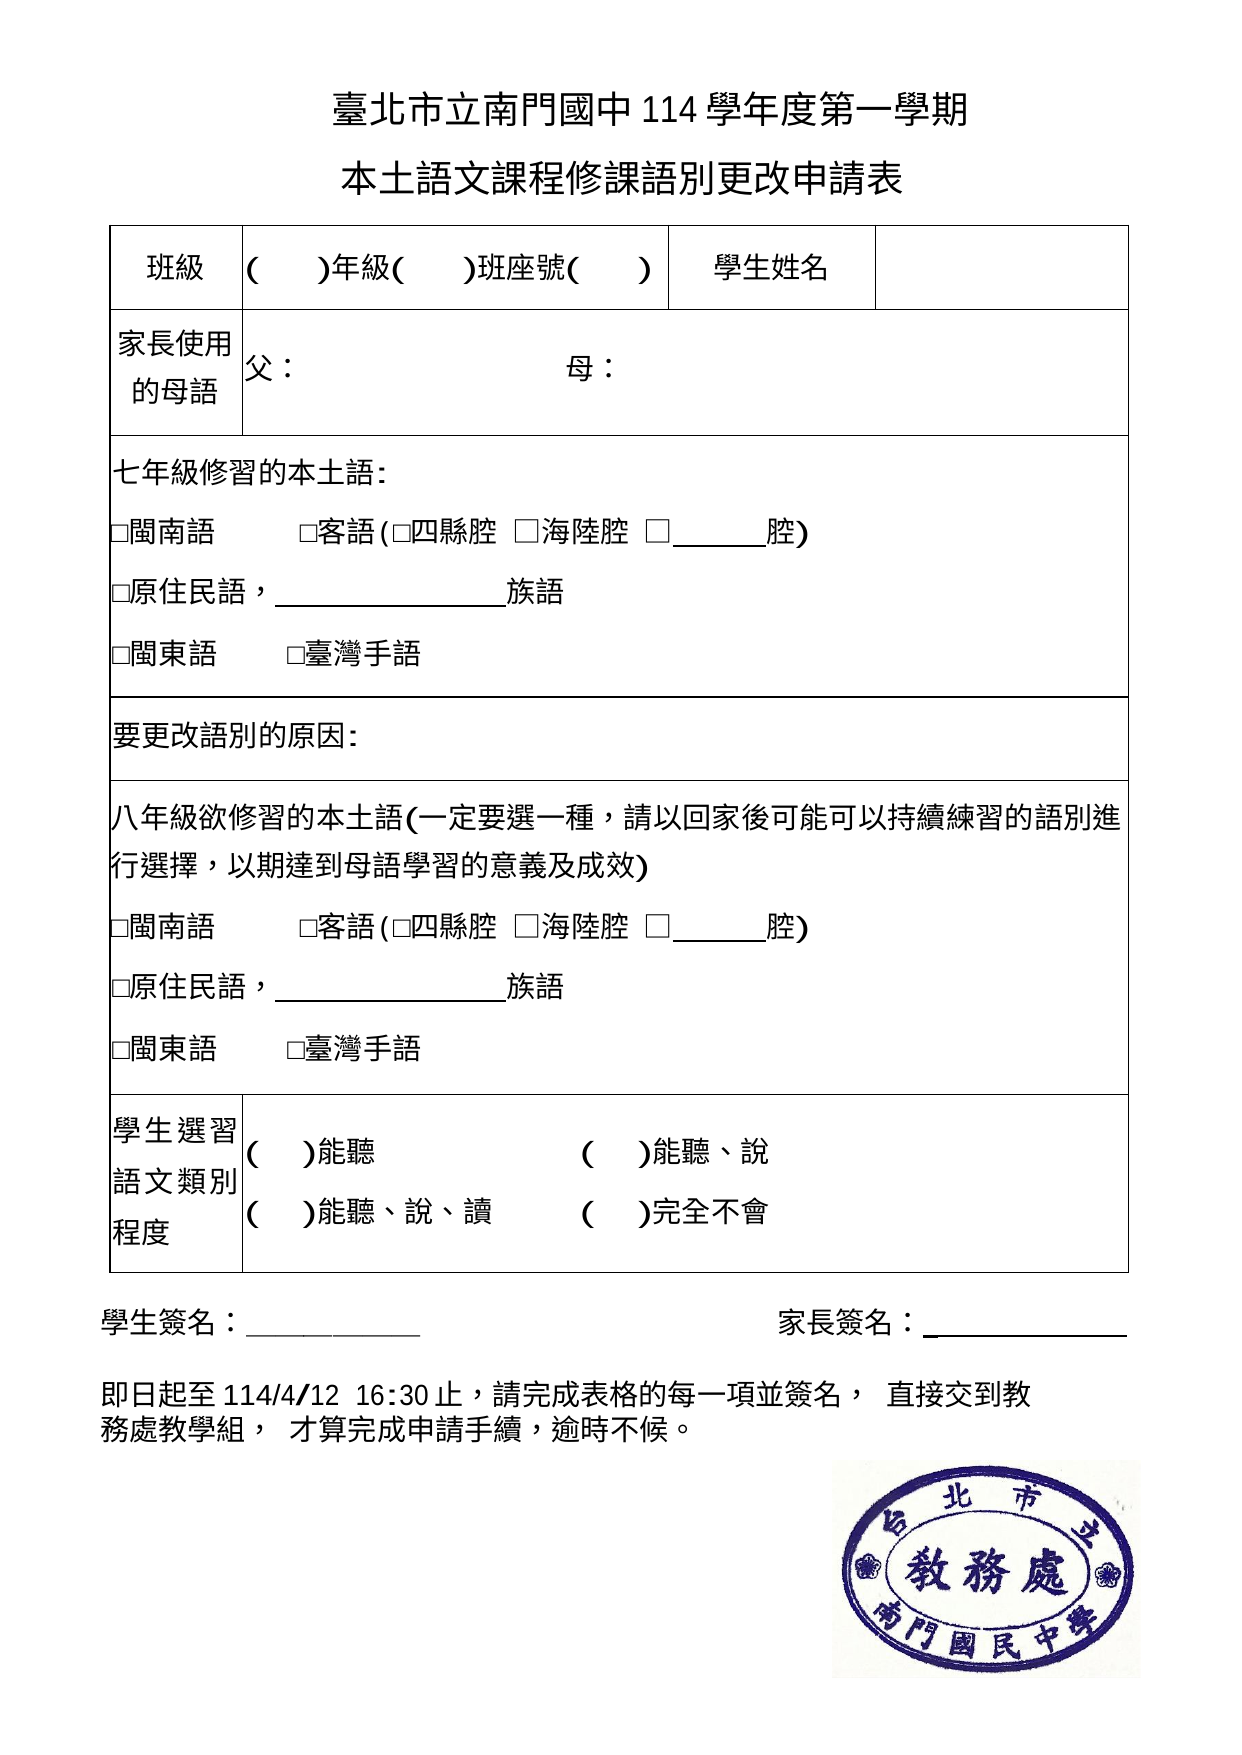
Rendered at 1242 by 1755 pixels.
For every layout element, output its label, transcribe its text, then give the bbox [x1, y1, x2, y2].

table_header 班級 [111, 226, 242, 309]
text 學生簽名：＿＿＿＿＿＿ 家長簽名： [100, 1305, 1202, 1337]
table_cell 學生選習 語文類別 程度 [111, 1095, 242, 1272]
text 臺北市立南門國中114學年度第一學期 [100, 81, 1200, 130]
table_cell 父： 母： [243, 310, 1128, 435]
table_cell 家長使用 的母語 [111, 310, 242, 435]
text 本土語文課程修課語別更改申請表 [334, 149, 910, 203]
table_header 學生姓名 [669, 226, 875, 309]
table_cell 七年級修習的本土語: □閩南語 □客語(□四縣腔 □海陸腔 □ 腔) □原住民語， 族語 □閩東語 □臺灣手語 [111, 436, 1128, 696]
picture [832, 1460, 1141, 1678]
table_cell 八年級欲修習的本土語(一定要選一種，請以回家後可能可以持續練習的語別進 行選擇，以期達到母語學習的意義及成效) □閩南語 □客語(□四縣腔 □海陸腔 □ 腔) □原住民語， 族語 □閩東語 □臺灣手語 [111, 781, 1128, 1094]
table_cell 要更改語別的原因: [111, 698, 1128, 780]
text 即日起至114/4/12 16:30止，請完成表格的每一項並簽名， 直接交到教務處教學組， 才算完成申請手續，逾時不候。 [100, 1376, 1032, 1449]
table_header [876, 226, 1128, 309]
table_header ( )年級( )班座號( ) [243, 226, 668, 309]
table_cell ( )能聽 ( )能聽、說 ( )能聽、說、讀 ( )完全不會 [243, 1095, 1128, 1272]
